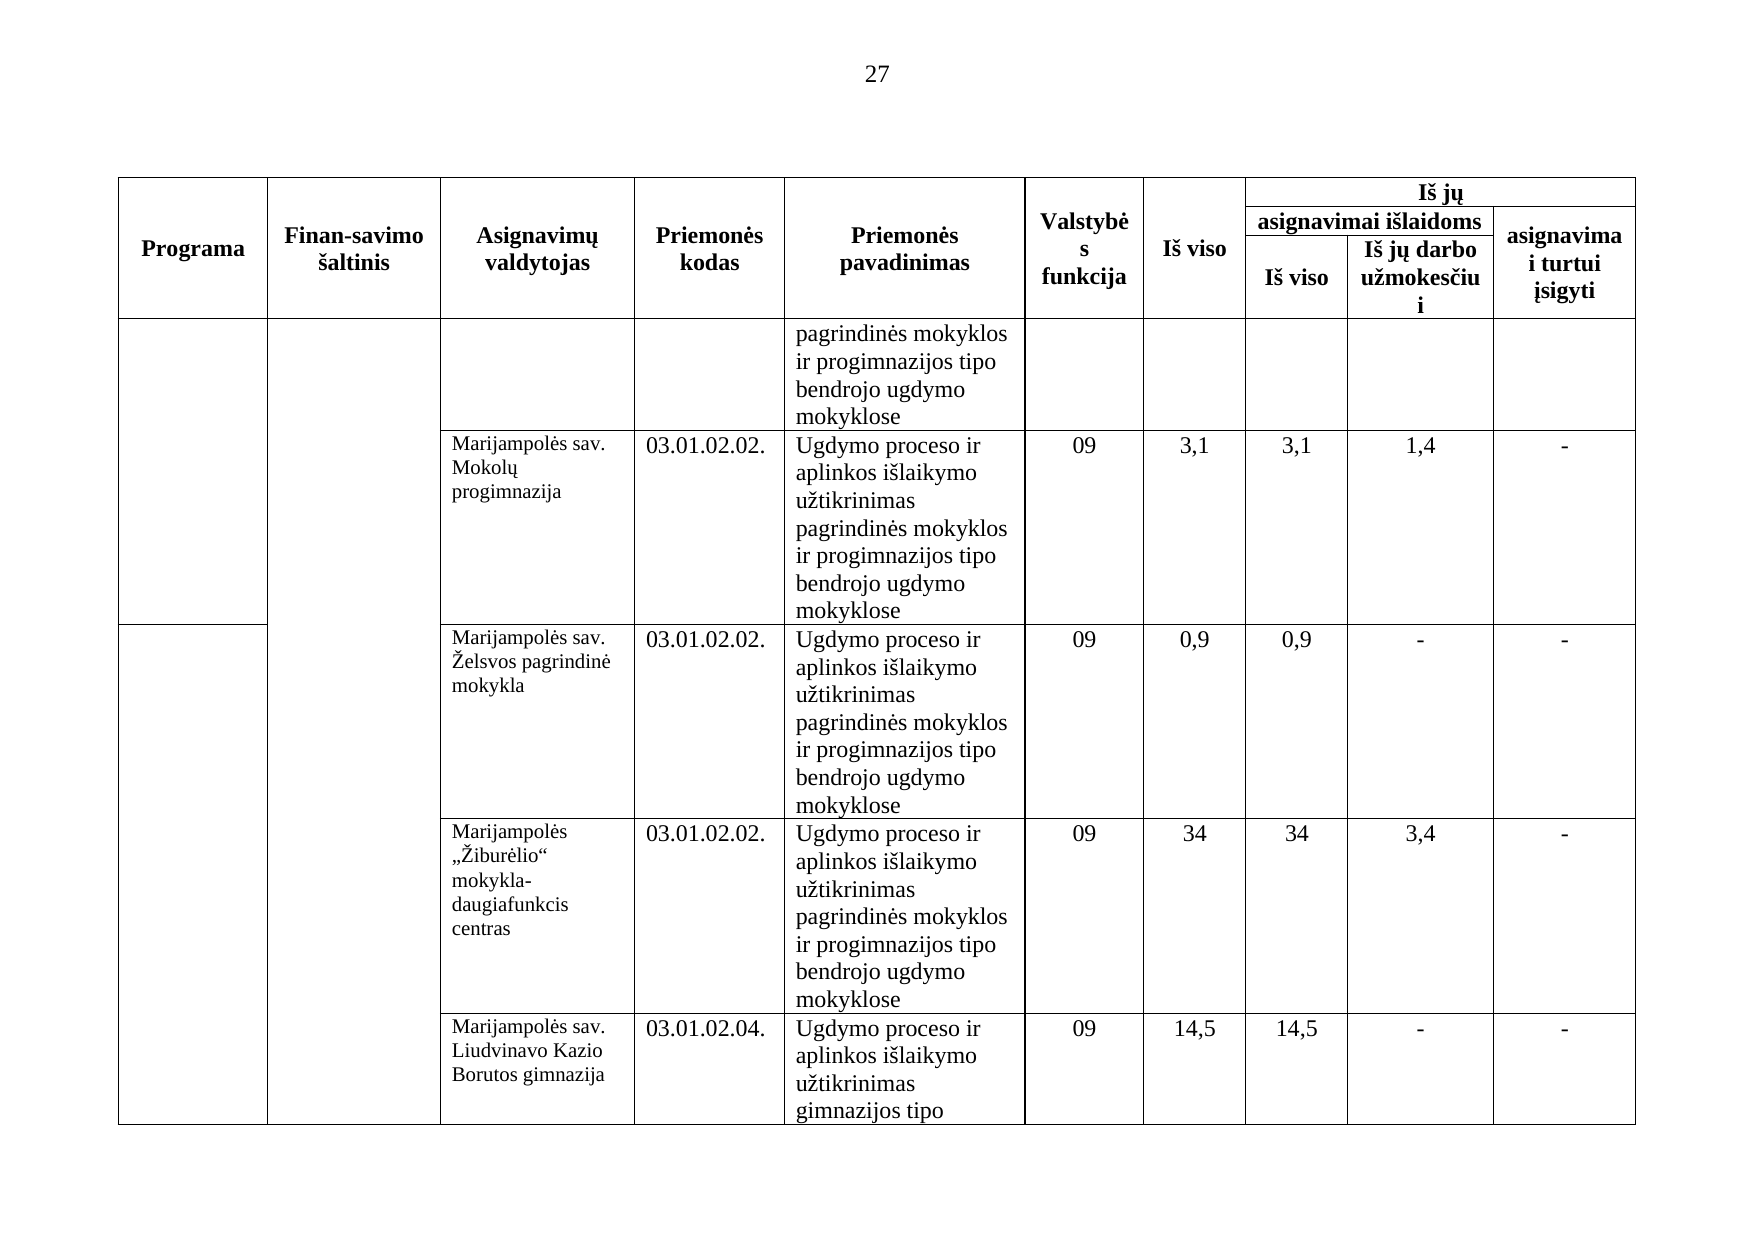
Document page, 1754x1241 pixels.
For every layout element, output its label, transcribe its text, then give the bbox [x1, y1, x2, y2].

table_cell pagrindinės mokyklos ir progimnazijos tipo bendrojo ugdymo mokyklose [785, 319, 1024, 430]
table_cell 3,4 [1348, 819, 1493, 1013]
table_cell 03.01.02.04. [635, 1014, 784, 1124]
table_cell 0,9 [1144, 625, 1245, 818]
table_header Iš jų [1246, 178, 1635, 206]
table_header Iš viso [1144, 178, 1245, 318]
table_cell 34 [1144, 819, 1245, 1013]
table_cell - [1494, 625, 1635, 818]
table_cell [119, 625, 267, 1124]
table_cell 03.01.02.02. [635, 431, 784, 624]
table_cell 3,1 [1246, 431, 1347, 624]
table_header Finan-savimo šaltinis [268, 178, 440, 318]
table_cell Ugdymo proceso ir aplinkos išlaikymo užtikrinimas gimnazijos tipo [785, 1014, 1024, 1124]
table_cell Marijampolės „Žiburėlio“ mokykla-daugiafunkcis centras [441, 819, 634, 1013]
table_cell 34 [1246, 819, 1347, 1013]
table_cell asignavimai išlaidoms [1246, 207, 1493, 234]
table_cell Iš viso [1246, 236, 1347, 318]
table_cell Ugdymo proceso ir aplinkos išlaikymo užtikrinimas pagrindinės mokyklos ir progimnazijos tipo bendrojo ugdymo mokyklose [785, 625, 1024, 818]
table_cell 3,1 [1144, 431, 1245, 624]
table_cell [119, 319, 267, 624]
table_cell 14,5 [1144, 1014, 1245, 1124]
table_cell Marijampolės sav. Liudvinavo Kazio Borutos gimnazija [441, 1014, 634, 1124]
table_cell [635, 319, 784, 430]
table_cell [268, 319, 440, 1124]
table_cell 09 [1026, 819, 1143, 1013]
table_cell - [1494, 431, 1635, 624]
table_cell 1,4 [1348, 431, 1493, 624]
table_header Programa [119, 178, 267, 318]
table_cell Ugdymo proceso ir aplinkos išlaikymo užtikrinimas pagrindinės mokyklos ir progimnazijos tipo bendrojo ugdymo mokyklose [785, 431, 1024, 624]
table_cell - [1348, 625, 1493, 818]
table_cell - [1348, 1014, 1493, 1124]
table_cell 03.01.02.02. [635, 819, 784, 1013]
table_header Priemonės kodas [635, 178, 784, 318]
table_cell [1348, 319, 1493, 430]
table_header Priemonės pavadinimas [785, 178, 1024, 318]
table_cell 09 [1026, 431, 1143, 624]
table_cell Ugdymo proceso ir aplinkos išlaikymo užtikrinimas pagrindinės mokyklos ir progimnazijos tipo bendrojo ugdymo mokyklose [785, 819, 1024, 1013]
table_cell 0,9 [1246, 625, 1347, 818]
table_cell - [1494, 819, 1635, 1013]
table_cell [1026, 319, 1143, 430]
table_cell [1144, 319, 1245, 430]
table_cell - [1494, 319, 1635, 430]
table_cell Iš jų darbo užmokesčiui [1348, 236, 1493, 318]
table_cell 03.01.02.02. [635, 625, 784, 818]
table_cell asignavimai turtui įsigyti [1494, 207, 1635, 318]
table_cell Marijampolės sav. Mokolų progimnazija [441, 431, 634, 624]
table_cell Marijampolės sav. Želsvos pagrindinė mokykla [441, 625, 634, 818]
table_cell 09 [1026, 625, 1143, 818]
table_cell 09 [1026, 1014, 1143, 1124]
table_cell [1246, 319, 1347, 430]
table_cell 14,5 [1246, 1014, 1347, 1124]
table_header Valstybės funkcija [1026, 178, 1143, 318]
table_cell [441, 319, 634, 430]
table_header Asignavimų valdytojas [441, 178, 634, 318]
table_cell - [1494, 1014, 1635, 1124]
